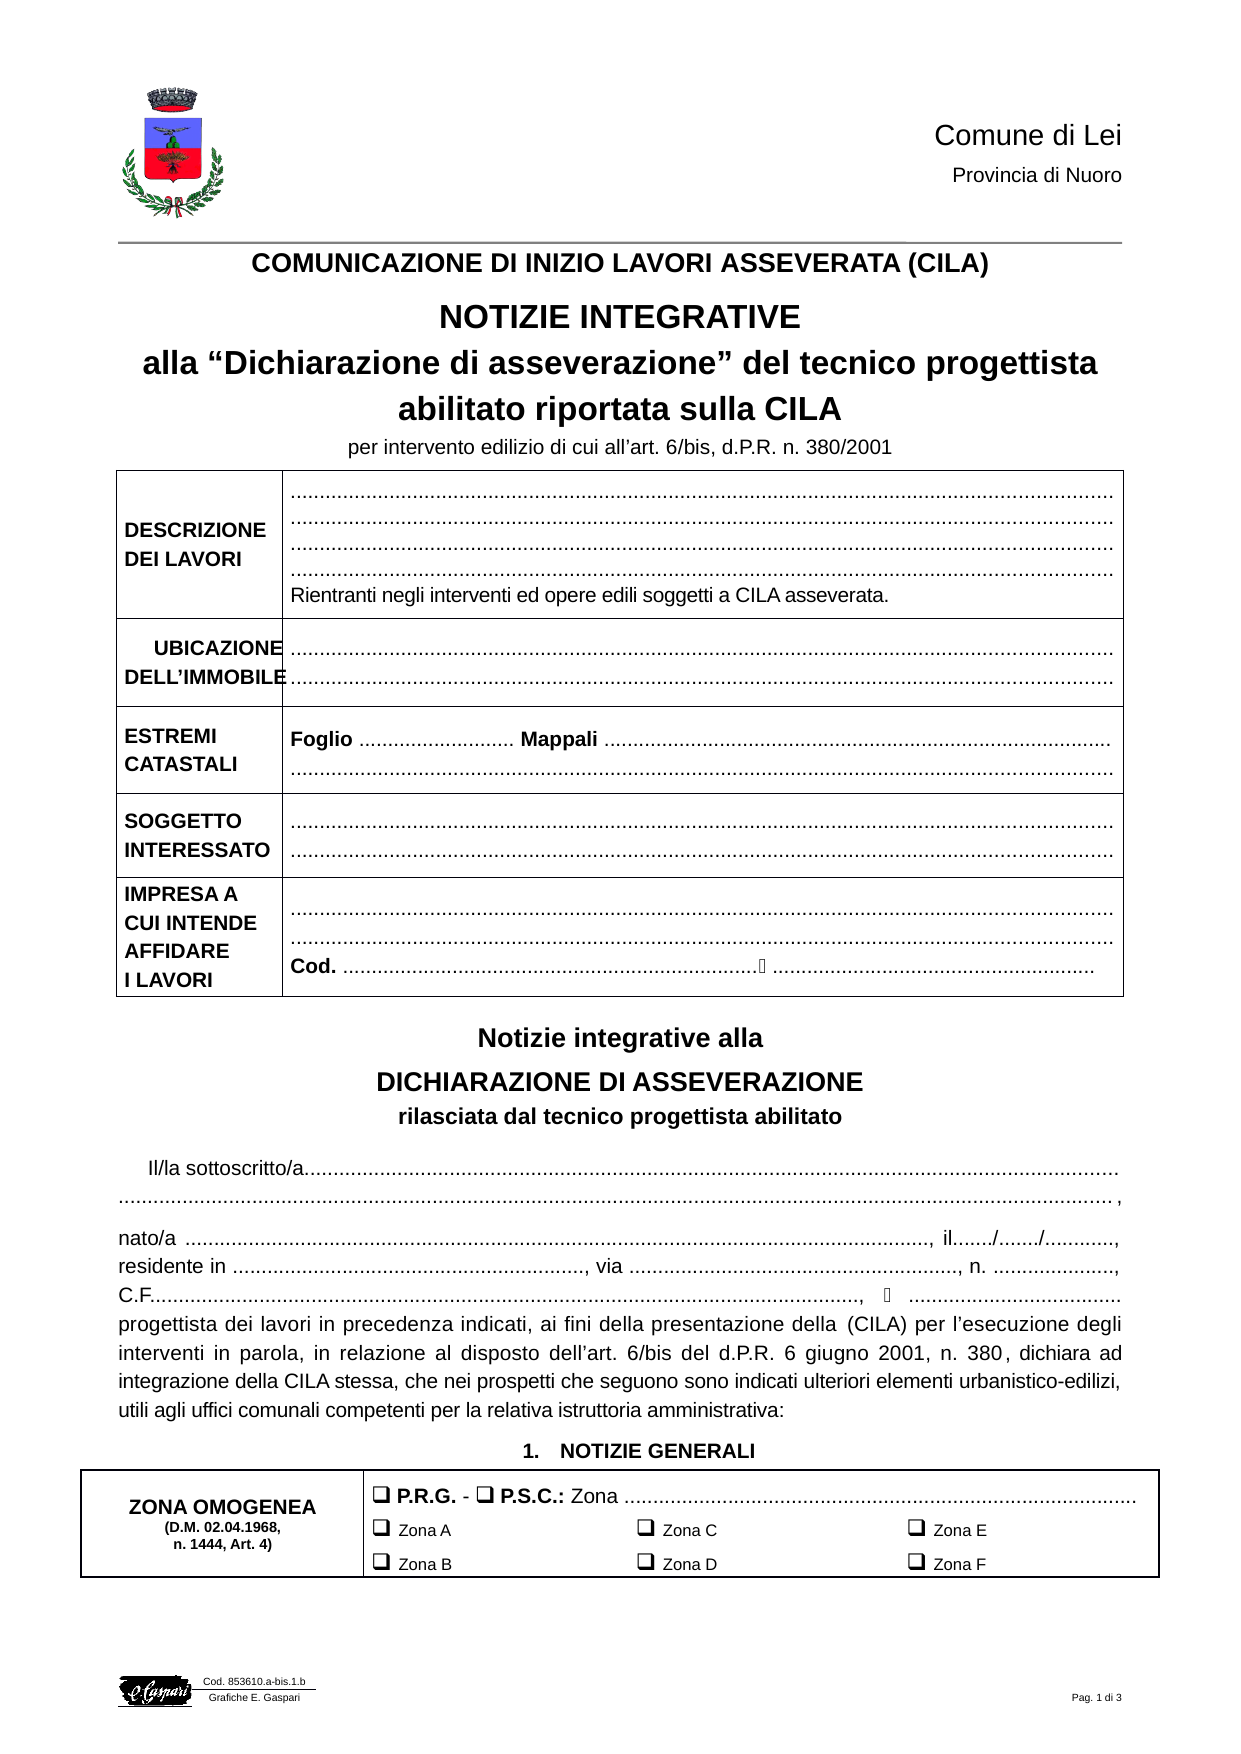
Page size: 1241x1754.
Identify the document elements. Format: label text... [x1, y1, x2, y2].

text DICHIARAZIONE DI ASSEVERAZIONE [118, 1066, 1122, 1097]
text Notizie integrative alla [118, 1022, 1122, 1053]
table_cell IMPRESA A CUI INTENDE AFFIDARE I LAVORI [117, 878, 282, 996]
table_cell ESTREMI CATASTALI [117, 707, 282, 793]
title alla “Dichiarazione di asseverazione” del tecnico progettista abilitato riportata sulla CILA [118, 343, 1122, 427]
text rilasciata dal tecnico progettista abilitato [118, 1103, 1122, 1130]
text Il/la sottoscritto/a , [118, 1155, 1122, 1208]
table_cell Foglio ........................... Mappali ........................................................................................ [283, 707, 1123, 793]
table_header  P.R.G. -  P.S.C.: Zona .........................................................................................  Zona A  Zona C  Zona E  Zona B  Zona D  Zona F [364, 1471, 1158, 1576]
table_cell SOGGETTO INTERESSATO [117, 794, 282, 877]
table_cell [283, 794, 1123, 877]
table_cell [283, 619, 1123, 706]
table_cell UBICAZIONE DELL’IMMOBILE [117, 619, 282, 706]
table_header ZONA OMOGENEA (D.M. 02.04.1968, n. 1444, Art. 4) [82, 1471, 363, 1576]
list NOTIZIE GENERALI [156, 1439, 1122, 1463]
table_header DESCRIZIONE DEI LAVORI [117, 471, 282, 617]
picture [118, 1674, 192, 1706]
table_header Rientranti negli interventi ed opere edili soggetti a CILA asseverata. [283, 471, 1123, 617]
text nato/a ................................................................................................................................., il......./......./............, residente in ............................................................., via ........................................................., n. ....................., C.F...........................................................................................................................,  ..................................... progettista dei lavori in precedenza indicati, ai fini della presentazione della (CILA) per l’esecuzione degli interventi in parola, in relazione al disposto dell’art. 6/bis del d.P.R. 6 giugno 2001, n. 380, dichiara ad integrazione della CILA stessa, che nei prospetti che seguono sono indicati ulteriori elementi urbanistico-edilizi, utili agli uffici comunali competenti per la relativa istruttoria amministrativa: [118, 1225, 1122, 1422]
text Provincia di Nuoro [224, 163, 1122, 187]
title per intervento edilizio di cui all’art. 6/bis, d.P.R. n. 380/2001 [118, 435, 1122, 459]
picture [122, 87, 224, 219]
text Comune di Lei [224, 118, 1122, 152]
title NOTIZIE INTEGRATIVE [118, 297, 1122, 335]
title COMUNICAZIONE DI INIZIO LAVORI ASSEVERATA (CILA) [103, 247, 1137, 278]
table_cell Cod. ........................................................................ ........................................................ [283, 878, 1123, 996]
